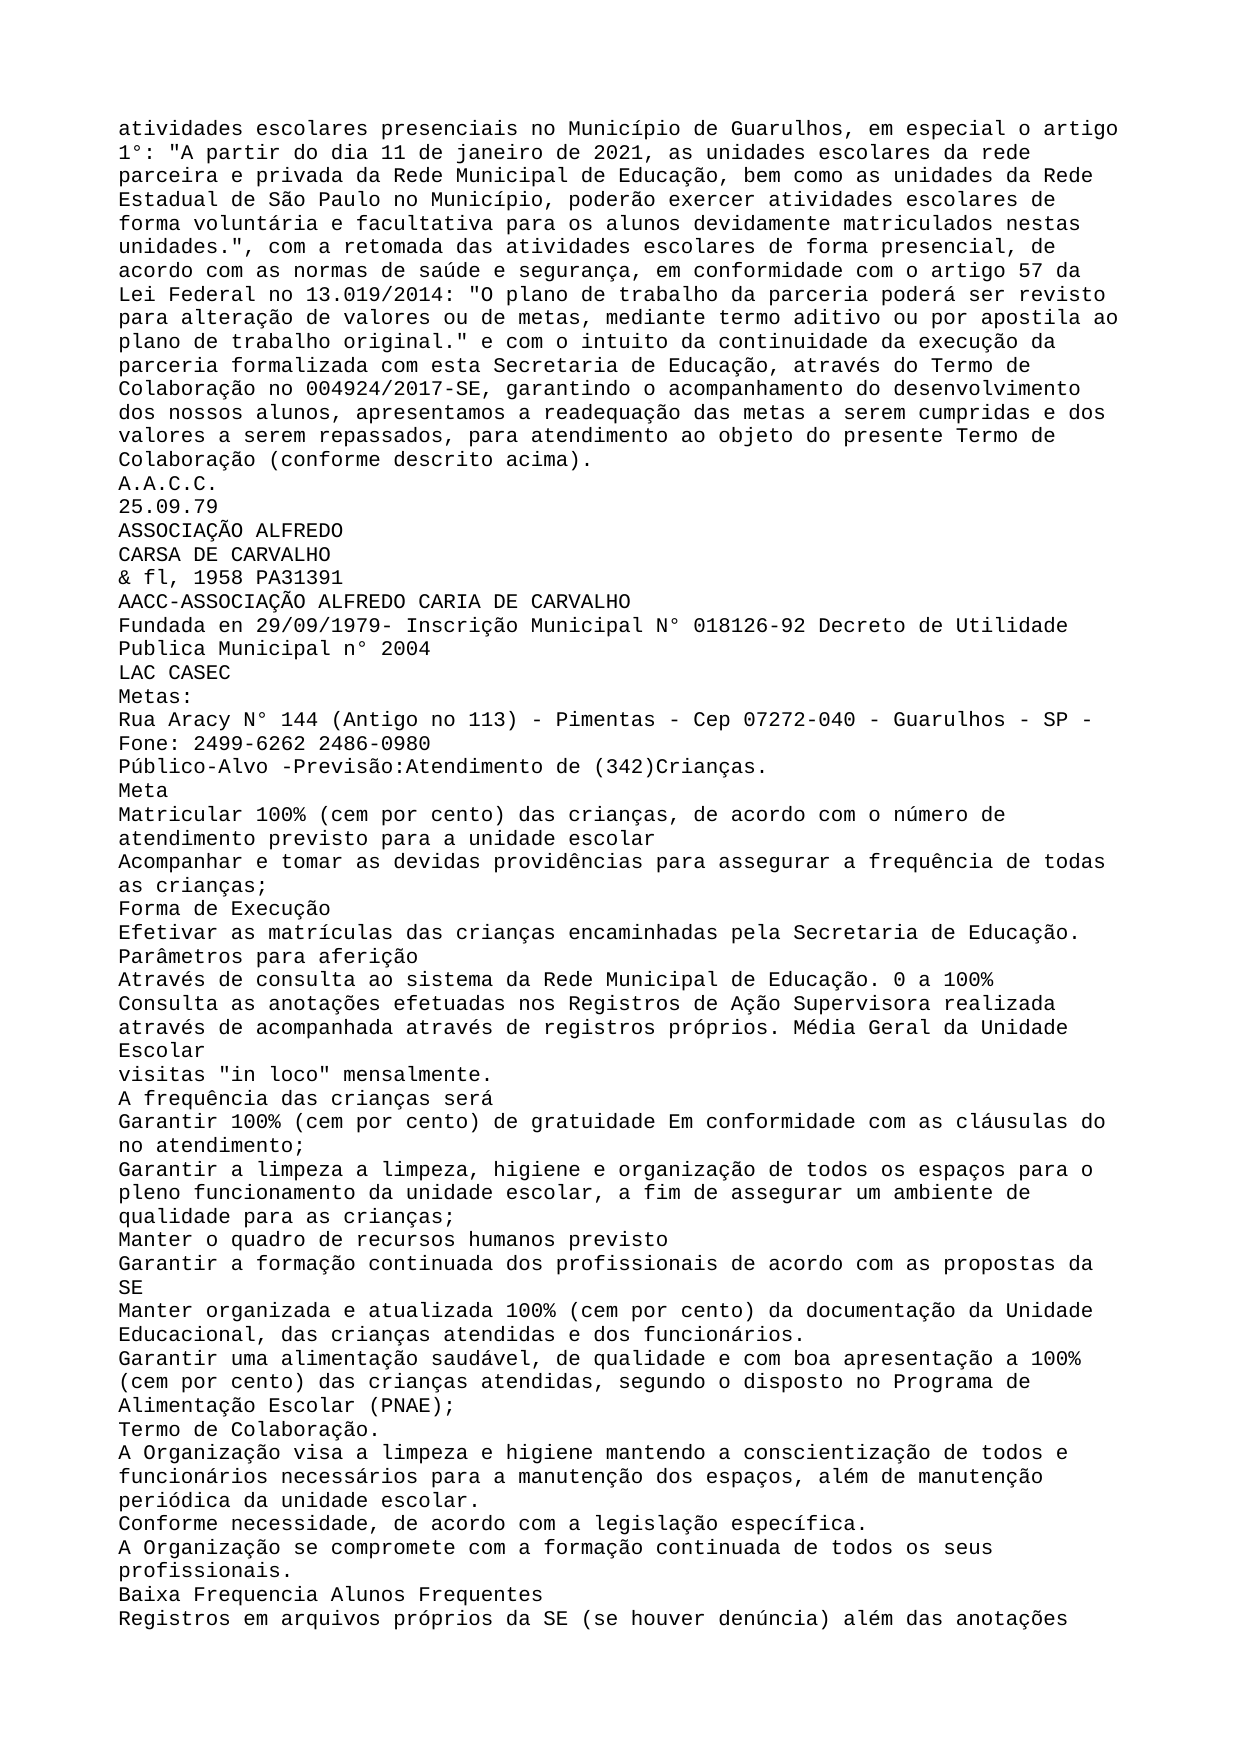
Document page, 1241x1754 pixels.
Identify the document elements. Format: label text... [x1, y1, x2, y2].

text AACC-ASSOCIAÇÃO ALFREDO CARIA DE CARVALHO [118, 591, 1122, 615]
text Garantir a limpeza a limpeza, higiene e organização de todos os espaços para o pleno funcionamento da unidade escolar, a fim de assegurar um ambiente de qualidade para as crianças; [118, 1158, 1122, 1229]
text Consulta as anotações efetuadas nos Registros de Ação Supervisora realizada através de acompanhada através de registros próprios. Média Geral da Unidade Escolar [118, 993, 1122, 1064]
text Forma de Execução [118, 898, 1122, 922]
text Garantir 100% (cem por cento) de gratuidade Em conformidade com as cláusulas do no atendimento; [118, 1111, 1122, 1158]
text CARSA DE CARVALHO [118, 544, 1122, 567]
text Termo de Colaboração. [118, 1419, 1122, 1442]
text Garantir a formação continuada dos profissionais de acordo com as propostas da [118, 1253, 1122, 1277]
text Rua Aracy N° 144 (Antigo no 113) - Pimentas - Cep 07272-040 - Guarulhos - SP - Fone: 2499-6262 2486-0980 [118, 709, 1122, 757]
text Manter o quadro de recursos humanos previsto [118, 1229, 1122, 1253]
text Através de consulta ao sistema da Rede Municipal de Educação. 0 a 100% [118, 969, 1122, 993]
text A Organização visa a limpeza e higiene mantendo a conscientização de todos e funcionários necessários para a manutenção dos espaços, além de manutenção periódica da unidade escolar. [118, 1442, 1122, 1513]
text Meta [118, 780, 1122, 804]
text A Organização se compromete com a formação continuada de todos os seus profissionais. [118, 1537, 1122, 1584]
text Registros em arquivos próprios da SE (se houver denúncia) além das anotações [118, 1608, 1122, 1631]
text LAC CASEC [118, 662, 1122, 686]
text Conforme necessidade, de acordo com a legislação específica. [118, 1513, 1122, 1537]
text Efetivar as matrículas das crianças encaminhadas pela Secretaria de Educação. [118, 922, 1122, 946]
text Fundada en 29/09/1979- Inscrição Municipal N° 018126-92 Decreto de Utilidade Publica Municipal n° 2004 [118, 615, 1122, 662]
text Matricular 100% (cem por cento) das crianças, de acordo com o número de atendimento previsto para a unidade escolar [118, 804, 1122, 851]
text Baixa Frequencia Alunos Frequentes [118, 1584, 1122, 1608]
text & fl, 1958 PA31391 [118, 567, 1122, 591]
text atividades escolares presenciais no Município de Guarulhos, em especial o artigo 1°: "A partir do dia 11 de janeiro de 2021, as unidades escolares da rede parceira e privada da Rede Municipal de Educação, bem como as unidades da Rede Estadual de São Paulo no Município, poderão exercer atividades escolares de forma voluntária e facultativa para os alunos devidamente matriculados nestas unidades.", com a retomada das atividades escolares de forma presencial, de acordo com as normas de saúde e segurança, em conformidade com o artigo 57 da Lei Federal no 13.019/2014: "O plano de trabalho da parceria poderá ser revisto para alteração de valores ou de metas, mediante termo aditivo ou por apostila ao plano de trabalho original." e com o intuito da continuidade da execução da parceria formalizada com esta Secretaria de Educação, através do Termo de Colaboração no 004924/2017-SE, garantindo o acompanhamento do desenvolvimento dos nossos alunos, apresentamos a readequação das metas a serem cumpridas e dos valores a serem repassados, para atendimento ao objeto do presente Termo de Colaboração (conforme descrito acima). [118, 118, 1122, 473]
text ASSOCIAÇÃO ALFREDO [118, 520, 1122, 544]
text A.A.C.C. [118, 473, 1122, 496]
text Acompanhar e tomar as devidas providências para assegurar a frequência de todas as crianças; [118, 851, 1122, 898]
text Metas: [118, 686, 1122, 709]
text A frequência das crianças será [118, 1088, 1122, 1111]
text Parâmetros para aferição [118, 946, 1122, 969]
text 25.09.79 [118, 496, 1122, 520]
text SE [118, 1277, 1122, 1300]
text Público-Alvo -Previsão:Atendimento de (342)Crianças. [118, 757, 1122, 780]
text visitas "in loco" mensalmente. [118, 1064, 1122, 1088]
text Manter organizada e atualizada 100% (cem por cento) da documentação da Unidade Educacional, das crianças atendidas e dos funcionários. [118, 1300, 1122, 1348]
text Garantir uma alimentação saudável, de qualidade e com boa apresentação a 100% (cem por cento) das crianças atendidas, segundo o disposto no Programa de Alimentação Escolar (PNAE); [118, 1348, 1122, 1419]
